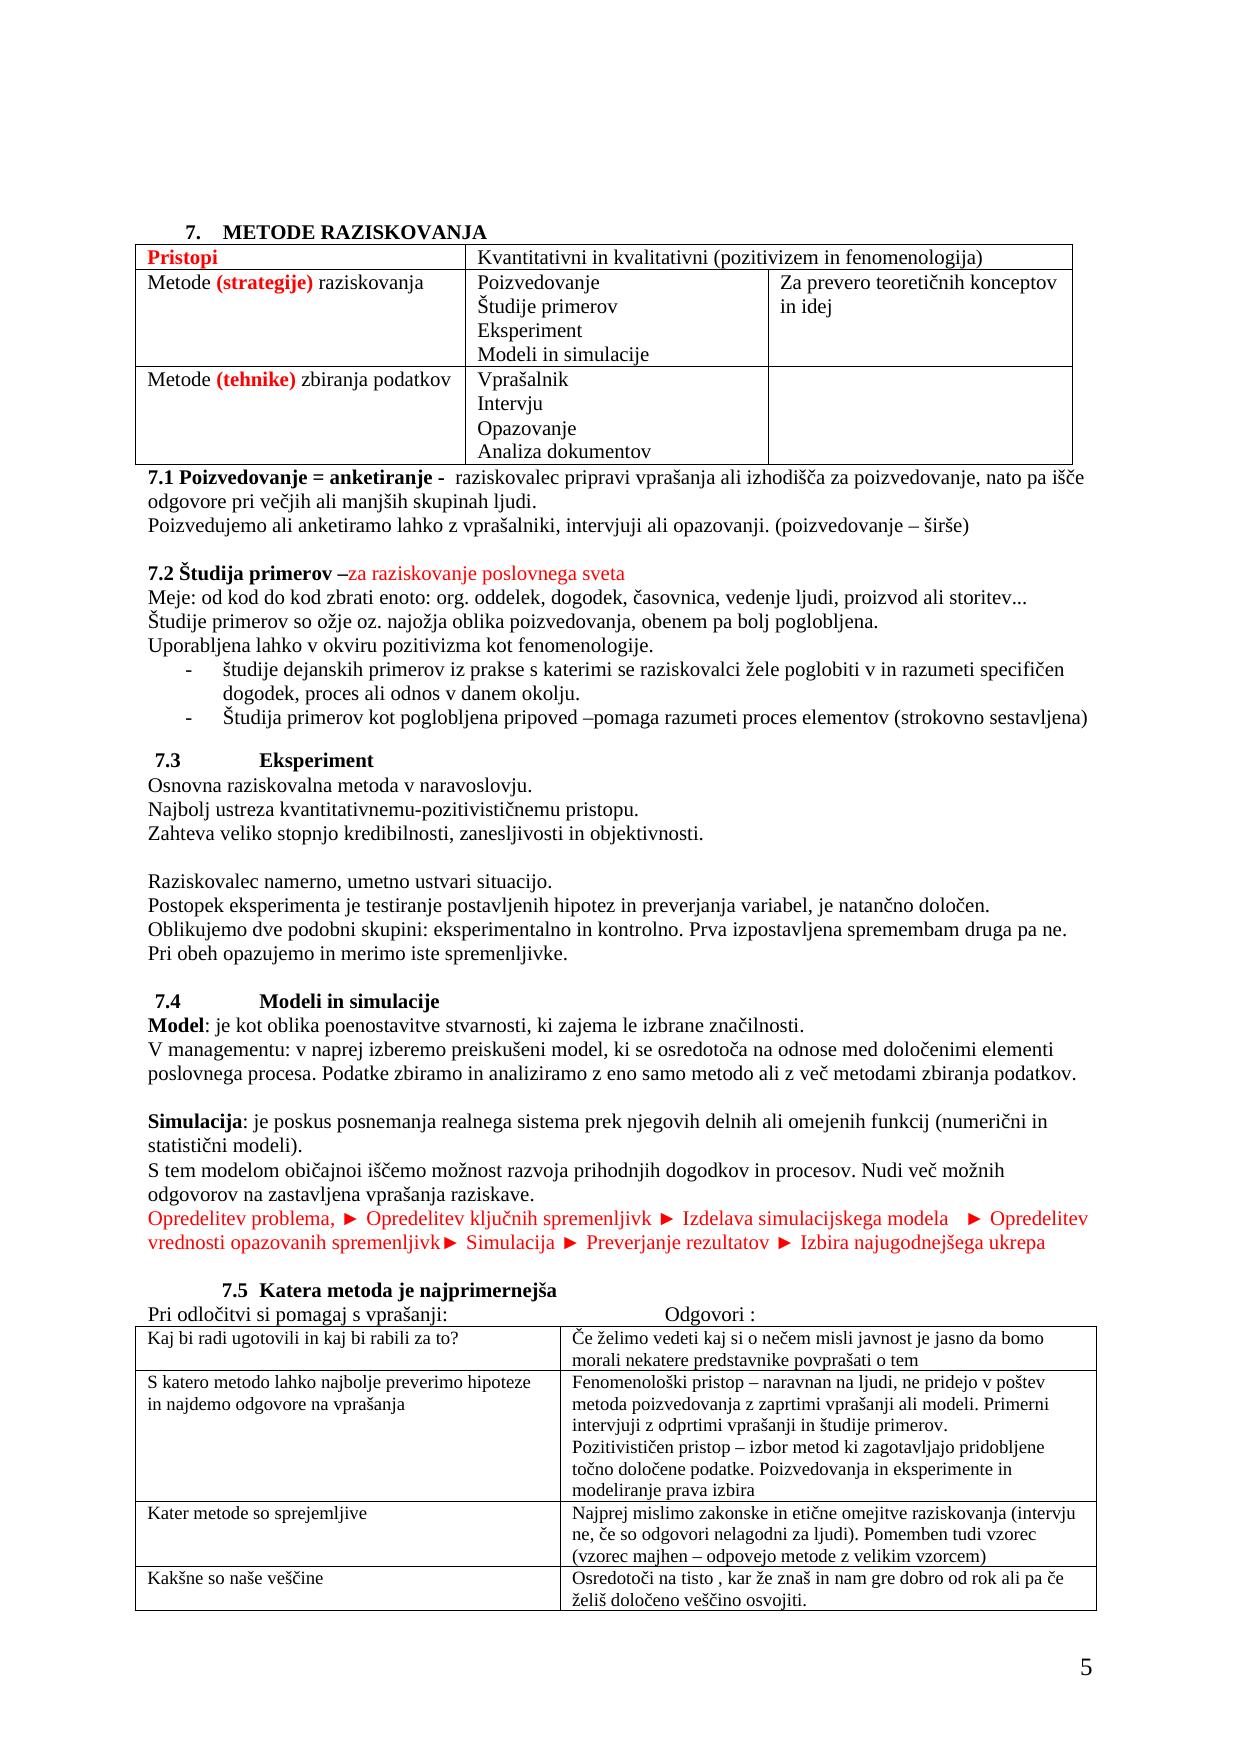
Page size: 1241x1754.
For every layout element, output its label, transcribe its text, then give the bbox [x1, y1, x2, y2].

list študije dejanskih primerov iz prakse s katerimi se raziskovalci žele poglobiti v in razumeti specifičen dogodek, proces ali odnos v danem okolju. [185, 657, 1093, 705]
text Postopek eksperimenta je testiranje postavljenih hipotez in preverjanja variabel, je natančno določen. [148, 893, 1093, 917]
table_cell Najprej mislimo zakonske in etične omejitve raziskovanja (intervju ne, če so odgovori nelagodni za ljudi). Pomemben tudi vzorec (vzorec majhen – odpovejo metode z velikim vzorcem) [561, 1502, 1096, 1566]
text Opredelitev problema, ► Opredelitev ključnih spremenljivk ► Izdelava simulacijskega modela ► Opredelitev vrednosti opazovanih spremenljivk► Simulacija ► Preverjanje rezultatov ► Izbira najugodnejšega ukrepa [148, 1206, 1093, 1254]
text 7.1 Poizvedovanje = anketiranje - raziskovalec pripravi vprašanja ali izhodišča za poizvedovanje, nato pa išče odgovore pri večjih ali manjših skupinah ljudi. [148, 464, 1093, 513]
table_cell Za prevero teoretičnih konceptov in idej [769, 270, 1072, 366]
list Študija primerov kot poglobljena pripoved –pomaga razumeti proces elementov (strokovno sestavljena) [185, 705, 1093, 729]
text Pri odločitvi si pomagaj s vprašanji: Odgovori : [148, 1302, 1093, 1326]
text Meje: od kod do kod zbrati enoto: org. oddelek, dogodek, časovnica, vedenje ljudi, proizvod ali storitev... [148, 585, 1093, 609]
text Uporabljena lahko v okviru pozitivizma kot fenomenologije. [148, 633, 1093, 657]
text Študije primerov so ožje oz. najožja oblika poizvedovanja, obenem pa bolj poglobljena. [148, 609, 1093, 633]
text V managementu: v naprej izberemo preiskušeni model, ki se osredotoča na odnose med določenimi elementi poslovnega procesa. Podatke zbiramo in analiziramo z eno samo metodo ali z več metodami zbiranja podatkov. [148, 1037, 1093, 1085]
table_cell Osredotoči na tisto , kar že znaš in nam gre dobro od rok ali pa če želiš določeno veščino osvojiti. [561, 1567, 1096, 1610]
text Zahteva veliko stopnjo kredibilnosti, zanesljivosti in objektivnosti. [148, 821, 1093, 845]
text Simulacija: je poskus posnemanja realnega sistema prek njegovih delnih ali omejenih funkcij (numerični in statistični modeli). [148, 1109, 1093, 1157]
table_header Kvantitativni in kvalitativni (pozitivizem in fenomenologija) [466, 245, 1072, 269]
list METODE RAZISKOVANJA [185, 220, 1093, 244]
table_cell Vprašalnik Intervju Opazovanje Analiza dokumentov [466, 367, 768, 463]
table_cell Kater metode so sprejemljive [136, 1502, 560, 1566]
table_cell Fenomenološki pristop – naravnan na ljudi, ne pridejo v poštev metoda poizvedovanja z zaprtimi vprašanji ali modeli. Primerni intervjuji z odprtimi vprašanji in študije primerov. Pozitivističen pristop – izbor metod ki zagotavljajo pridobljene točno določene podatke. Poizvedovanja in eksperimente in modeliranje prava izbira [561, 1371, 1096, 1501]
text 7.2 Študija primerov –za raziskovanje poslovnega sveta [148, 561, 1093, 585]
list Katera metoda je najprimernejša [222, 1278, 1093, 1302]
table_header Kaj bi radi ugotovili in kaj bi rabili za to? [136, 1327, 560, 1370]
table_cell S katero metodo lahko najbolje preverimo hipoteze in najdemo odgovore na vprašanja [136, 1371, 560, 1501]
table_cell [769, 367, 1072, 463]
text Raziskovalec namerno, umetno ustvari situacijo. [148, 869, 1093, 893]
text Najbolj ustreza kvantitativnemu-pozitivističnemu pristopu. [148, 797, 1093, 821]
table_cell Poizvedovanje Študije primerov Eksperiment Modeli in simulacije [466, 270, 768, 366]
text Model: je kot oblika poenostavitve stvarnosti, ki zajema le izbrane značilnosti. [148, 1013, 1093, 1037]
table_cell Metode (strategije) raziskovanja [136, 270, 465, 366]
text Oblikujemo dve podobni skupini: eksperimentalno in kontrolno. Prva izpostavljena spremembam druga pa ne. Pri obeh opazujemo in merimo iste spremenljivke. [148, 917, 1093, 965]
text S tem modelom običajnoi iščemo možnost razvoja prihodnjih dogodkov in procesov. Nudi več možnih odgovorov na zastavljena vprašanja raziskave. [148, 1157, 1093, 1206]
table_cell Kakšne so naše veščine [136, 1567, 560, 1610]
table_header Če želimo vedeti kaj si o nečem misli javnost je jasno da bomo morali nekatere predstavnike povprašati o tem [561, 1327, 1096, 1370]
list Modeli in simulacije [154, 989, 1093, 1013]
list Eksperiment [154, 748, 1093, 772]
text Osnovna raziskovalna metoda v naravoslovju. [148, 772, 1093, 797]
table_header Pristopi [136, 245, 465, 269]
text Poizvedujemo ali anketiramo lahko z vprašalniki, intervjuji ali opazovanji. (poizvedovanje – širše) [148, 513, 1093, 537]
table_cell Metode (tehnike) zbiranja podatkov [136, 367, 465, 463]
